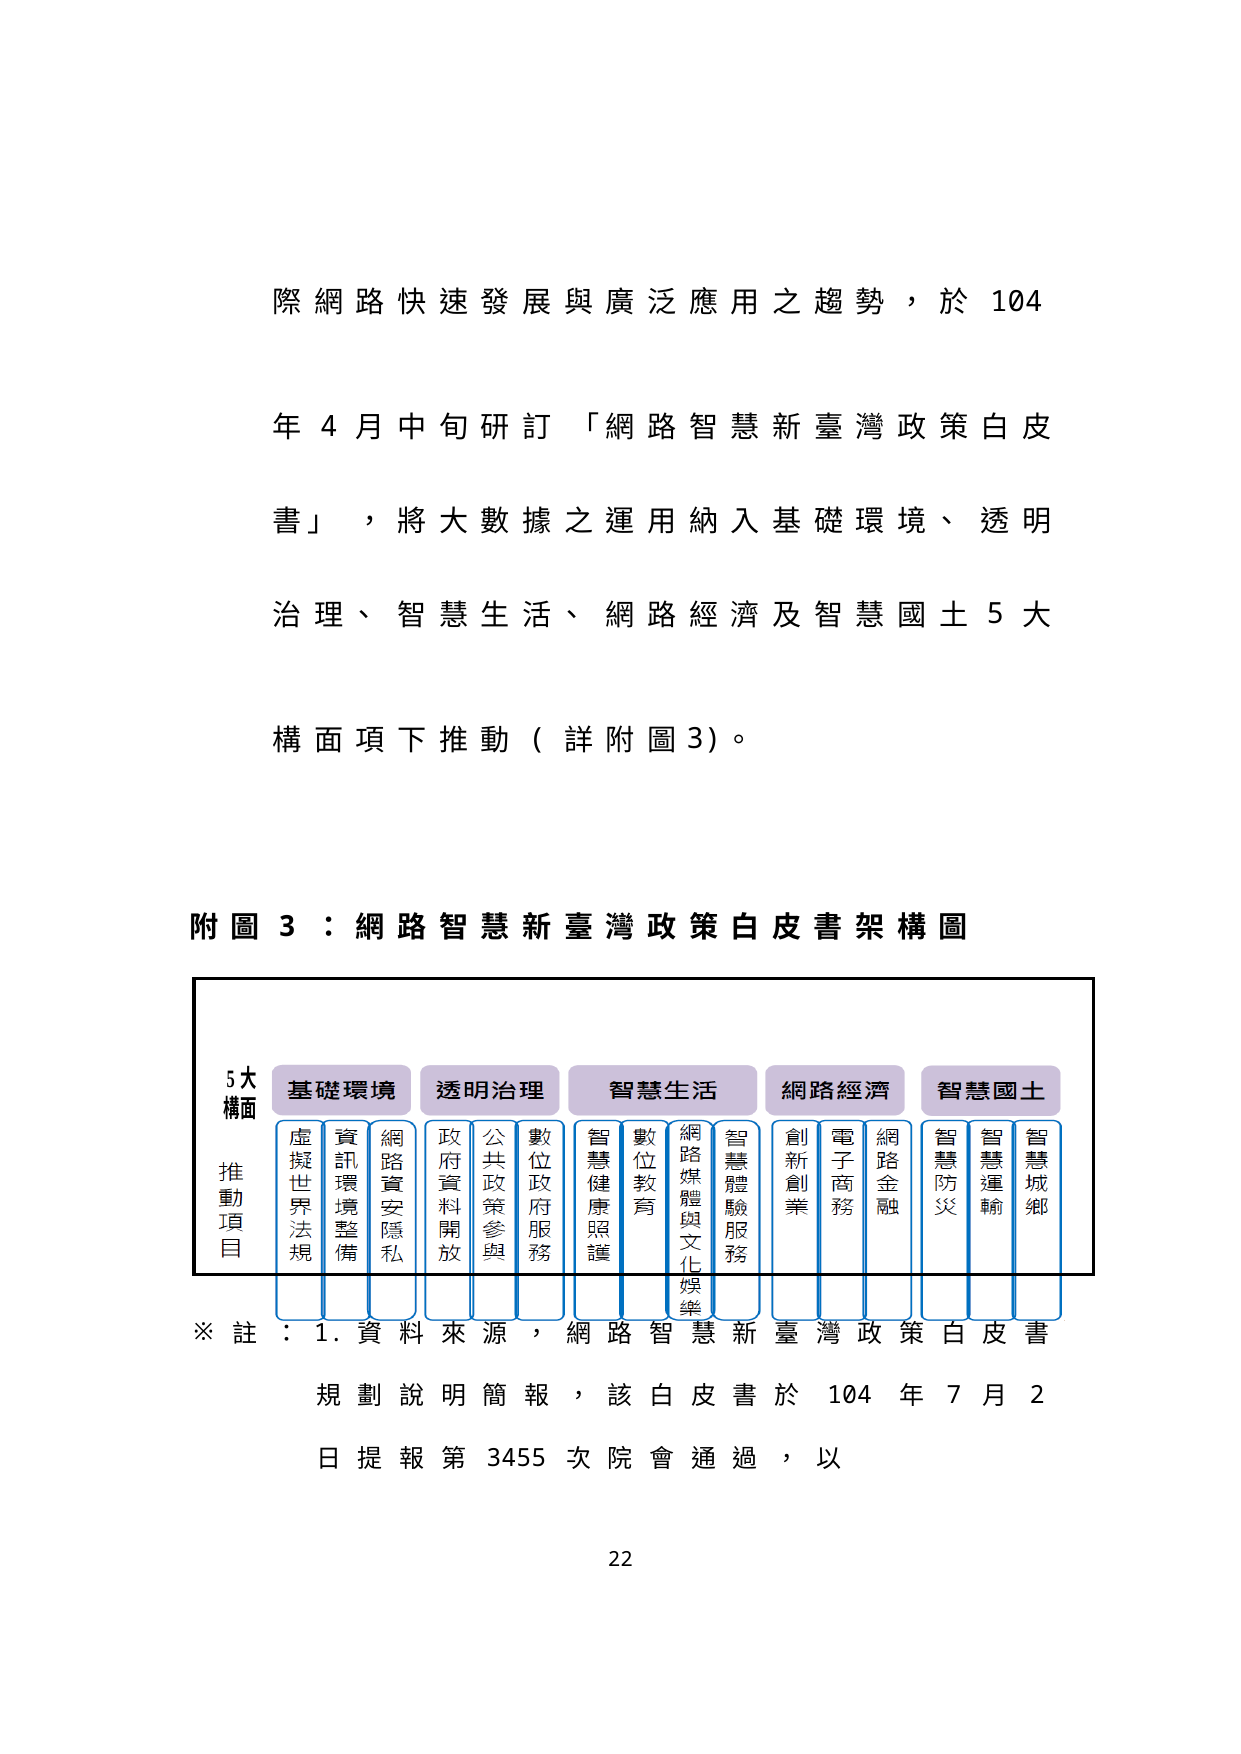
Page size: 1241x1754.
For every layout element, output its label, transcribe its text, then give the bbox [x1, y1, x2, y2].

text 現行係透過政府機關與學術單位合作模式，由政府機關從社會安全、經濟發展與環境永續等3面向提出重要解決課題，並由國內學術單位或跨機關間合作運用資料分析技術與方法解題，藉此強化政府施政決策品質，同時培育國內急需之資料科學人才，俟研究成果發展完成後，將納入機關常態性業務，作為輔助機關施政之一環。另行政院為掌握國際網路快速發展與廣泛應用之趨勢，於104年4月中旬研訂「網路智慧新臺灣政策白皮書」，將大數據之運用納入基礎環境、透明治理、智慧生活、網路經濟及智慧國土5大構面項下推動(詳附圖3)。 [242, 227, 1058, 790]
text ※註：1.資料來源，網路智慧新臺灣政策白皮書規劃說明簡報，該白皮書於104年7月2日提報第3455次院會通過，以 [183, 1290, 1058, 1477]
text 附圖3：網路智慧新臺灣政策白皮書架構圖 [183, 852, 1058, 977]
table_header [196, 980, 1092, 1273]
